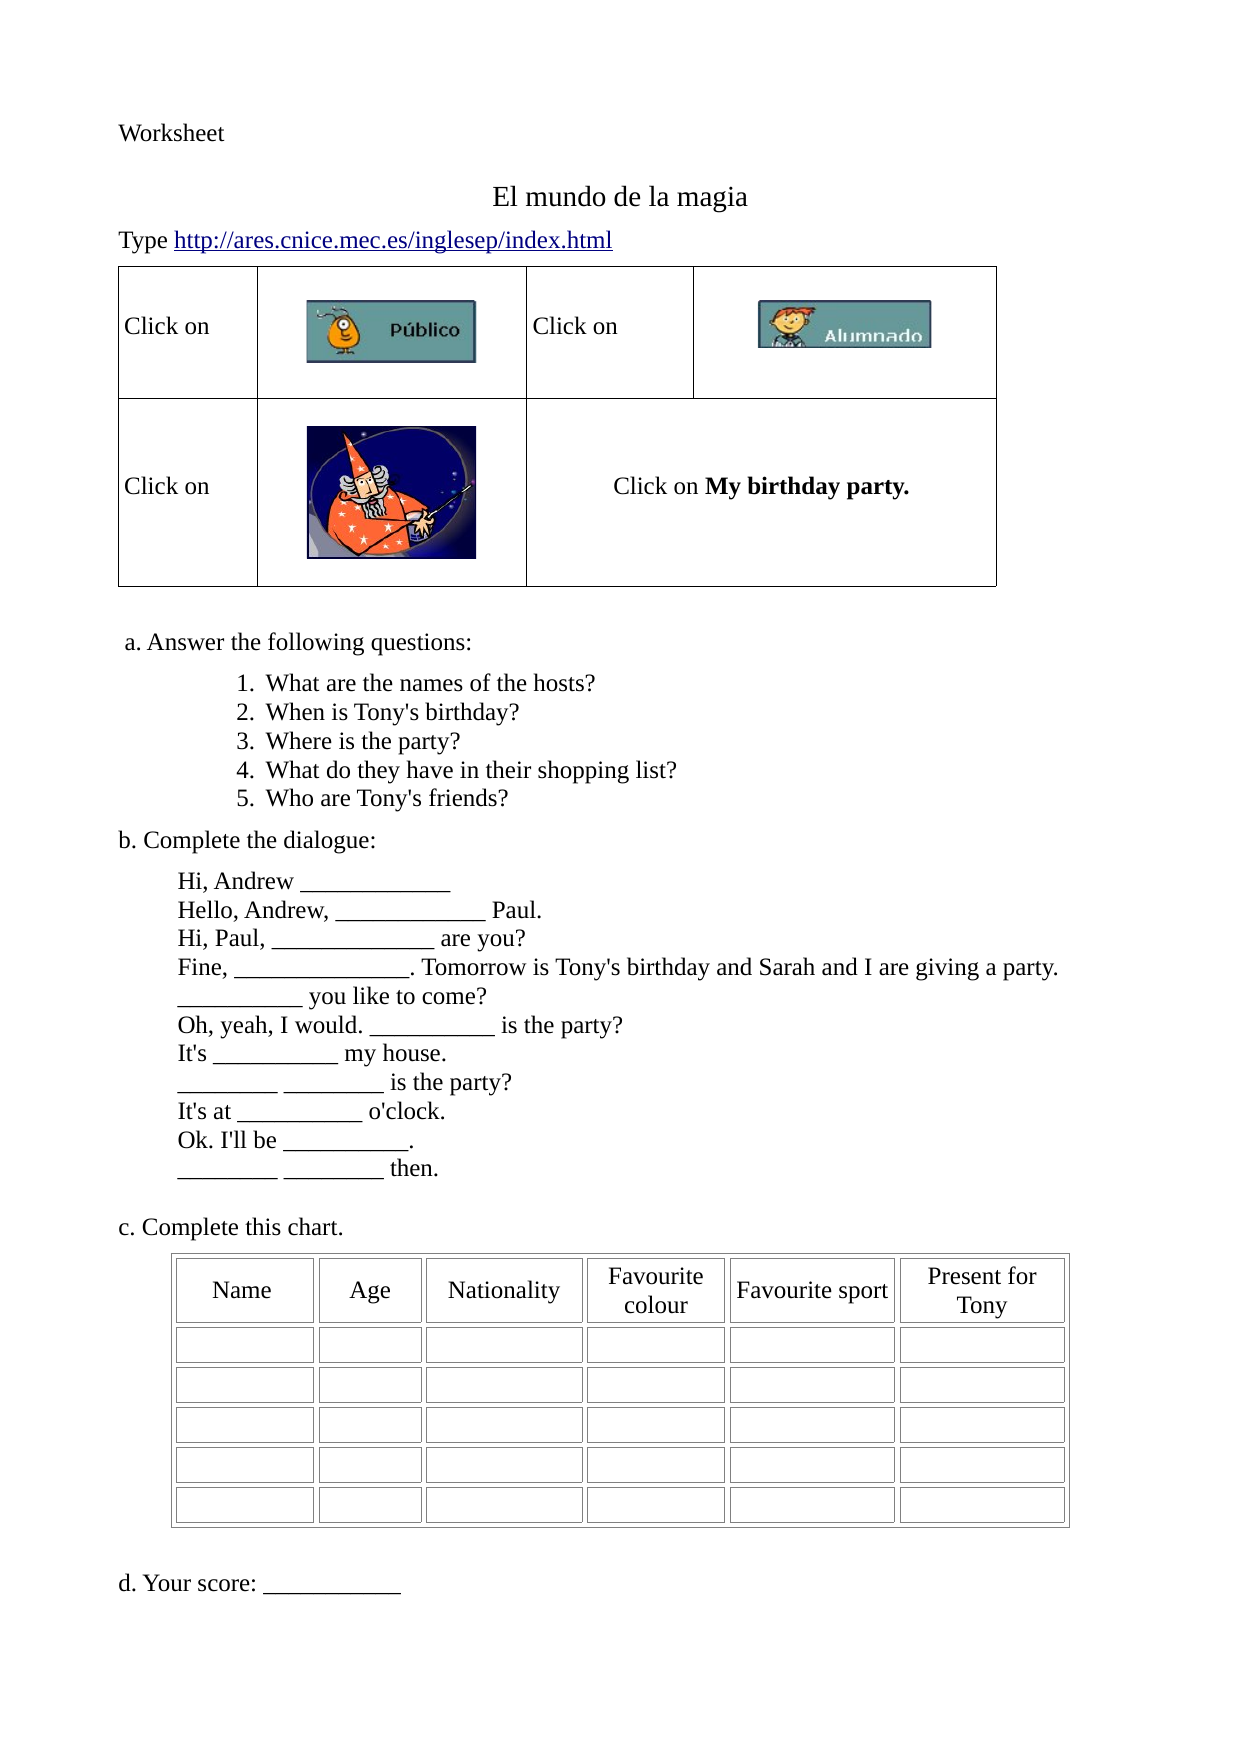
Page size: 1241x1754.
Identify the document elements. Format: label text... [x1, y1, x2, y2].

list What are the names of the hosts? [236, 668, 1122, 697]
text c. Complete this chart. [118, 1212, 1122, 1240]
table_header Name [173, 1254, 316, 1322]
table_cell [897, 1482, 1067, 1522]
table_header [694, 267, 996, 397]
table_cell [173, 1322, 316, 1362]
table_cell [173, 1362, 316, 1402]
table_cell [424, 1442, 584, 1482]
text Worksheet [118, 118, 1122, 147]
table_header Favourite sport [727, 1254, 897, 1322]
list When is Tony's birthday? [236, 697, 1122, 726]
picture [306, 426, 477, 559]
table_cell [584, 1402, 727, 1442]
table_cell [427, 1328, 582, 1362]
table_cell [731, 1408, 894, 1442]
table_cell [320, 1328, 421, 1362]
table_header Click on [527, 267, 693, 397]
table_cell [177, 1448, 313, 1482]
table_cell [727, 1362, 897, 1402]
table_cell [424, 1482, 584, 1522]
table_cell [173, 1442, 316, 1482]
list Where is the party? [236, 726, 1122, 755]
text El mundo de la magia [118, 179, 1122, 212]
table_cell [316, 1442, 423, 1482]
table_header Age [316, 1254, 423, 1322]
table_cell [320, 1368, 421, 1402]
table_cell [901, 1448, 1064, 1482]
table_cell [424, 1322, 584, 1362]
table_cell [316, 1362, 423, 1402]
table_cell [173, 1402, 316, 1442]
text b. Complete the dialogue: [118, 825, 1122, 853]
table_cell [901, 1328, 1064, 1362]
table_cell [897, 1322, 1067, 1362]
table_cell [427, 1408, 582, 1442]
table_cell [588, 1368, 724, 1402]
table_cell [320, 1408, 421, 1442]
table_cell [316, 1322, 423, 1362]
table_cell [897, 1362, 1067, 1402]
table_cell [901, 1408, 1064, 1442]
picture [757, 300, 932, 348]
table_cell [320, 1488, 421, 1522]
table_cell [177, 1488, 313, 1522]
table_cell [316, 1402, 423, 1442]
table_cell [173, 1482, 316, 1522]
table_cell [897, 1442, 1067, 1482]
table_cell [258, 399, 526, 586]
table_cell [901, 1368, 1064, 1402]
table_cell [727, 1442, 897, 1482]
table_cell [727, 1482, 897, 1522]
table_cell [588, 1448, 724, 1482]
table_cell Click on [119, 399, 257, 586]
text Hi, Andrew ____________ Hello, Andrew, ____________ Paul. Hi, Paul, _____________ are you? Fine, ______________. Tomorrow is Tony's birthday and Sarah and I are giving a party. __________ you like to come? Oh, yeah, I would. __________ is the party? It's __________ my house. ________ ________ is the party? It's at __________ o'clock. Ok. I'll be __________. ________ ________ then. [177, 866, 1063, 1182]
table_header [258, 267, 526, 397]
table_cell [177, 1328, 313, 1362]
table_header Click on [119, 267, 257, 397]
table_header Nationality [424, 1254, 584, 1322]
table_cell [427, 1488, 582, 1522]
picture [306, 300, 477, 363]
list Who are Tony's friends? [236, 783, 1122, 812]
table_cell [588, 1328, 724, 1362]
table_cell [177, 1368, 313, 1402]
table_cell [897, 1402, 1067, 1442]
text a. Answer the following questions: [118, 627, 1122, 656]
table_cell Click on My birthday party. [527, 399, 996, 586]
table_cell [584, 1322, 727, 1362]
table_cell [584, 1482, 727, 1522]
table_header Present for Tony [897, 1254, 1067, 1322]
table_header Favourite colour [584, 1254, 727, 1322]
table_cell [731, 1448, 894, 1482]
table_cell [731, 1488, 894, 1522]
table_cell [424, 1402, 584, 1442]
text d. Your score: ___________ [118, 1568, 1122, 1597]
table_cell [901, 1488, 1064, 1522]
table_cell [731, 1328, 894, 1362]
table_cell [588, 1488, 724, 1522]
table_cell [584, 1442, 727, 1482]
table_cell [424, 1362, 584, 1402]
table_cell [731, 1368, 894, 1402]
table_cell [588, 1408, 724, 1442]
table_cell [427, 1368, 582, 1402]
table_cell [727, 1322, 897, 1362]
table_cell [316, 1482, 423, 1522]
table_cell [727, 1402, 897, 1442]
text Type http://ares.cnice.mec.es/inglesep/index.html [118, 225, 1122, 253]
table_cell [320, 1448, 421, 1482]
list What do they have in their shopping list? [236, 755, 1122, 783]
table_cell [584, 1362, 727, 1402]
table_cell [427, 1448, 582, 1482]
table_cell [177, 1408, 313, 1442]
